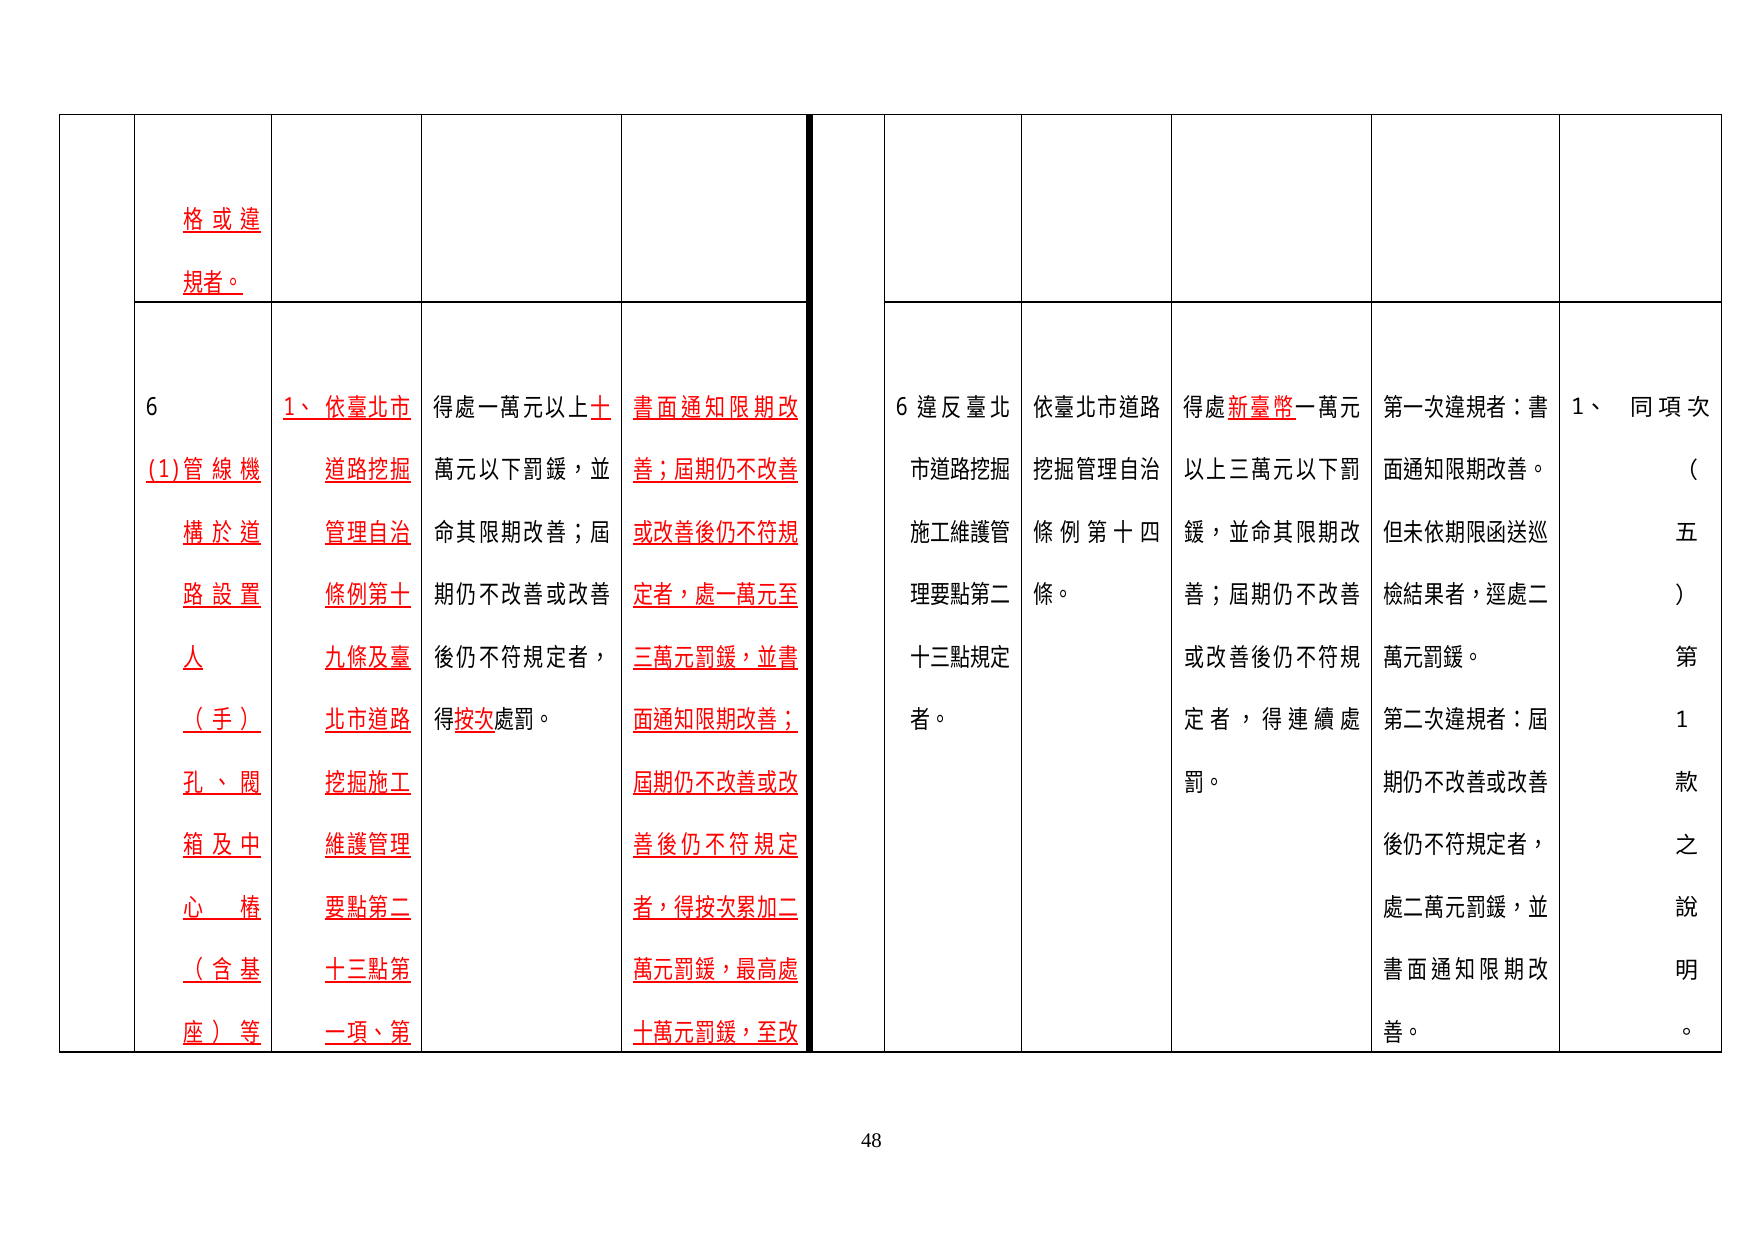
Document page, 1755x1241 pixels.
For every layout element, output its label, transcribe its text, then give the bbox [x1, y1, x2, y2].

table_cell [60, 115, 134, 1051]
table_cell 同項次（五）第1款之說明。 查管理要點第二十三點為第二十八點保固責任的具體化，爰依管理要點第二十八點踐行書面通知限期改善程序。 [1560, 303, 1721, 1051]
table_cell 依臺北市道路挖掘管理自治條例第十四條。 [1022, 303, 1171, 1051]
table_cell 得處新臺幣一萬元以上三萬元以下罰鍰，並命其限期改善；屆期仍不改善或改善後仍不符規定者，得連續處罰。 [1172, 303, 1371, 1051]
table_cell [1172, 115, 1371, 301]
table_cell [1022, 115, 1171, 301]
table_cell [813, 115, 884, 1051]
table_cell 得處一萬元以上十萬元以下罰鍰，並命其限期改善；屆期仍不改善或改善後仍不符規定者，得按次處罰。 [422, 303, 621, 1051]
table_cell [622, 115, 806, 301]
table_cell 第一次違規者：書面通知限期改善。但未依期限函送巡檢結果者，逕處二萬元罰鍰。 第二次違規者：屆期仍不改善或改善後仍不符規定者，處二萬元罰鍰，並書面通知限期改善。 [1372, 303, 1559, 1051]
table_cell [1372, 115, 1559, 301]
table_cell 6 管線機構於道路設置人（手）孔、閥箱及中心樁（含基座）等 [135, 303, 271, 1051]
table_cell 5 道路挖掘施工期間，申請人未派員現場監造或配置至少一人負責交通指揮。 經抽查監工人員、施工品質、安全措施、告示牌、交通維持等執行情形有不合格或違規者。 [135, 115, 271, 301]
table_cell 依臺北市道路挖掘管理自治條例第十九條及臺北市道路挖掘施工維護管理要點第二十點。 依臺北市道路挖掘管理自治條例第十五條。 [272, 115, 421, 301]
table_cell 依臺北市道路挖掘管理自治條例第十九條及臺北市道路挖掘施工維護管理要點第二十三點第一項、第二十八點。 依臺北市道路挖掘管理自治條例第十五條。 [272, 303, 421, 1051]
table_cell [422, 115, 621, 301]
table_cell 書面通知限期改善；屆期仍不改善或改善後仍不符規定者，處一萬元至三萬元罰鍰，並書面通知限期改善；屆期仍不改善或改善後仍不符規定者，得按次累加二萬元罰鍰，最高處十萬元罰鍰，至改 [622, 303, 806, 1051]
table_cell [1560, 115, 1721, 301]
table_cell 6違反臺北市道路挖掘施工維護管理要點第二十三點規定者。 [885, 303, 1021, 1051]
table_cell [885, 115, 1021, 301]
